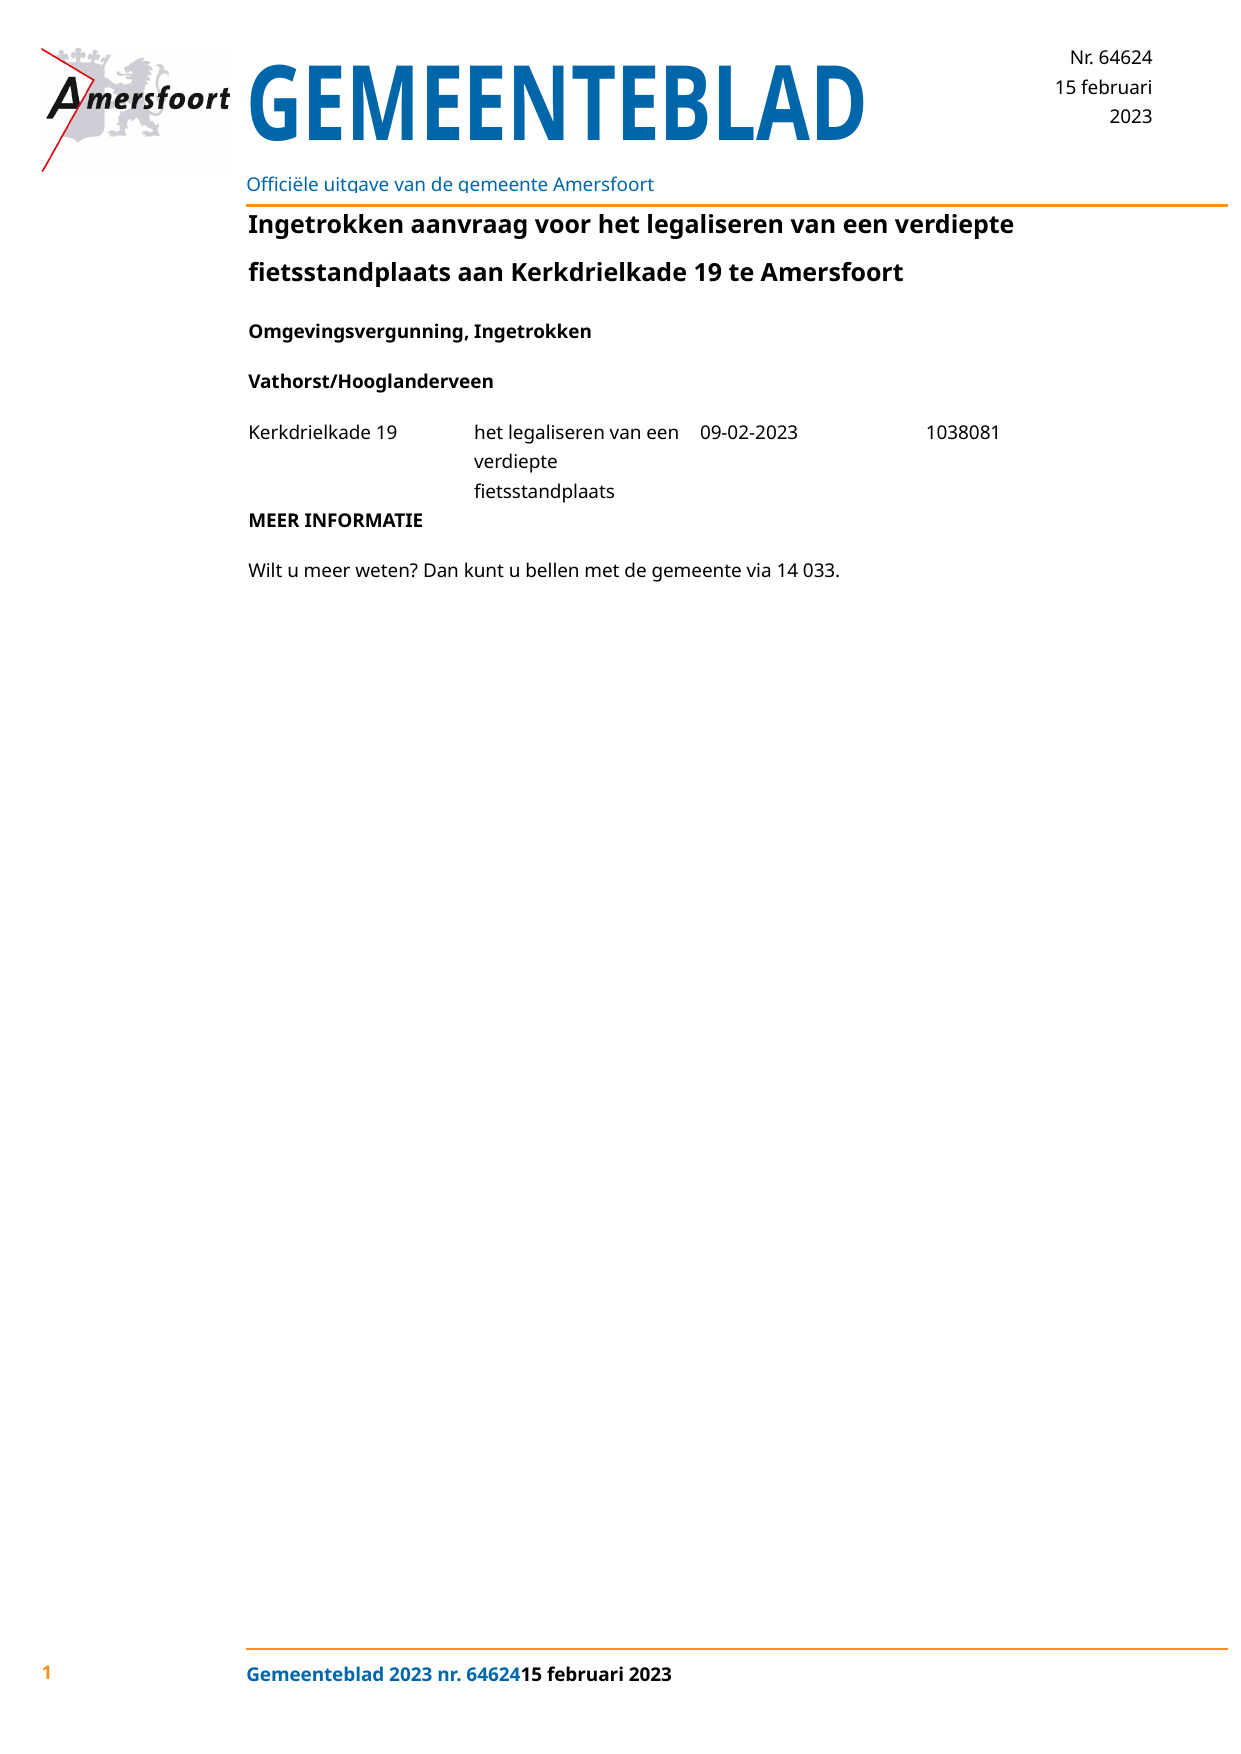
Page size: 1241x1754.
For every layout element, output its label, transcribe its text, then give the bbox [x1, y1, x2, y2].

text Wilt u meer weten? Dan kunt u bellen met de gemeente via 14 033. [248, 557, 1152, 583]
text Ingetrokken aanvraag voor het legaliseren van een verdiepte fietsstandplaats aan Kerkdrielkade 19 te Amersfoort [248, 207, 1152, 288]
table_header 1038081 [926, 419, 1152, 504]
text MEER INFORMATIE [248, 507, 1152, 533]
table_header Kerkdrielkade 19 [248, 419, 474, 504]
picture [41, 47, 231, 172]
table_header 09-02-2023 [700, 419, 926, 504]
text Omgevingsvergunning, Ingetrokken [248, 318, 1152, 344]
table_header het legaliseren van een verdiepte fietsstandplaats [474, 419, 700, 504]
text Vathorst/Hooglanderveen [248, 368, 1152, 394]
